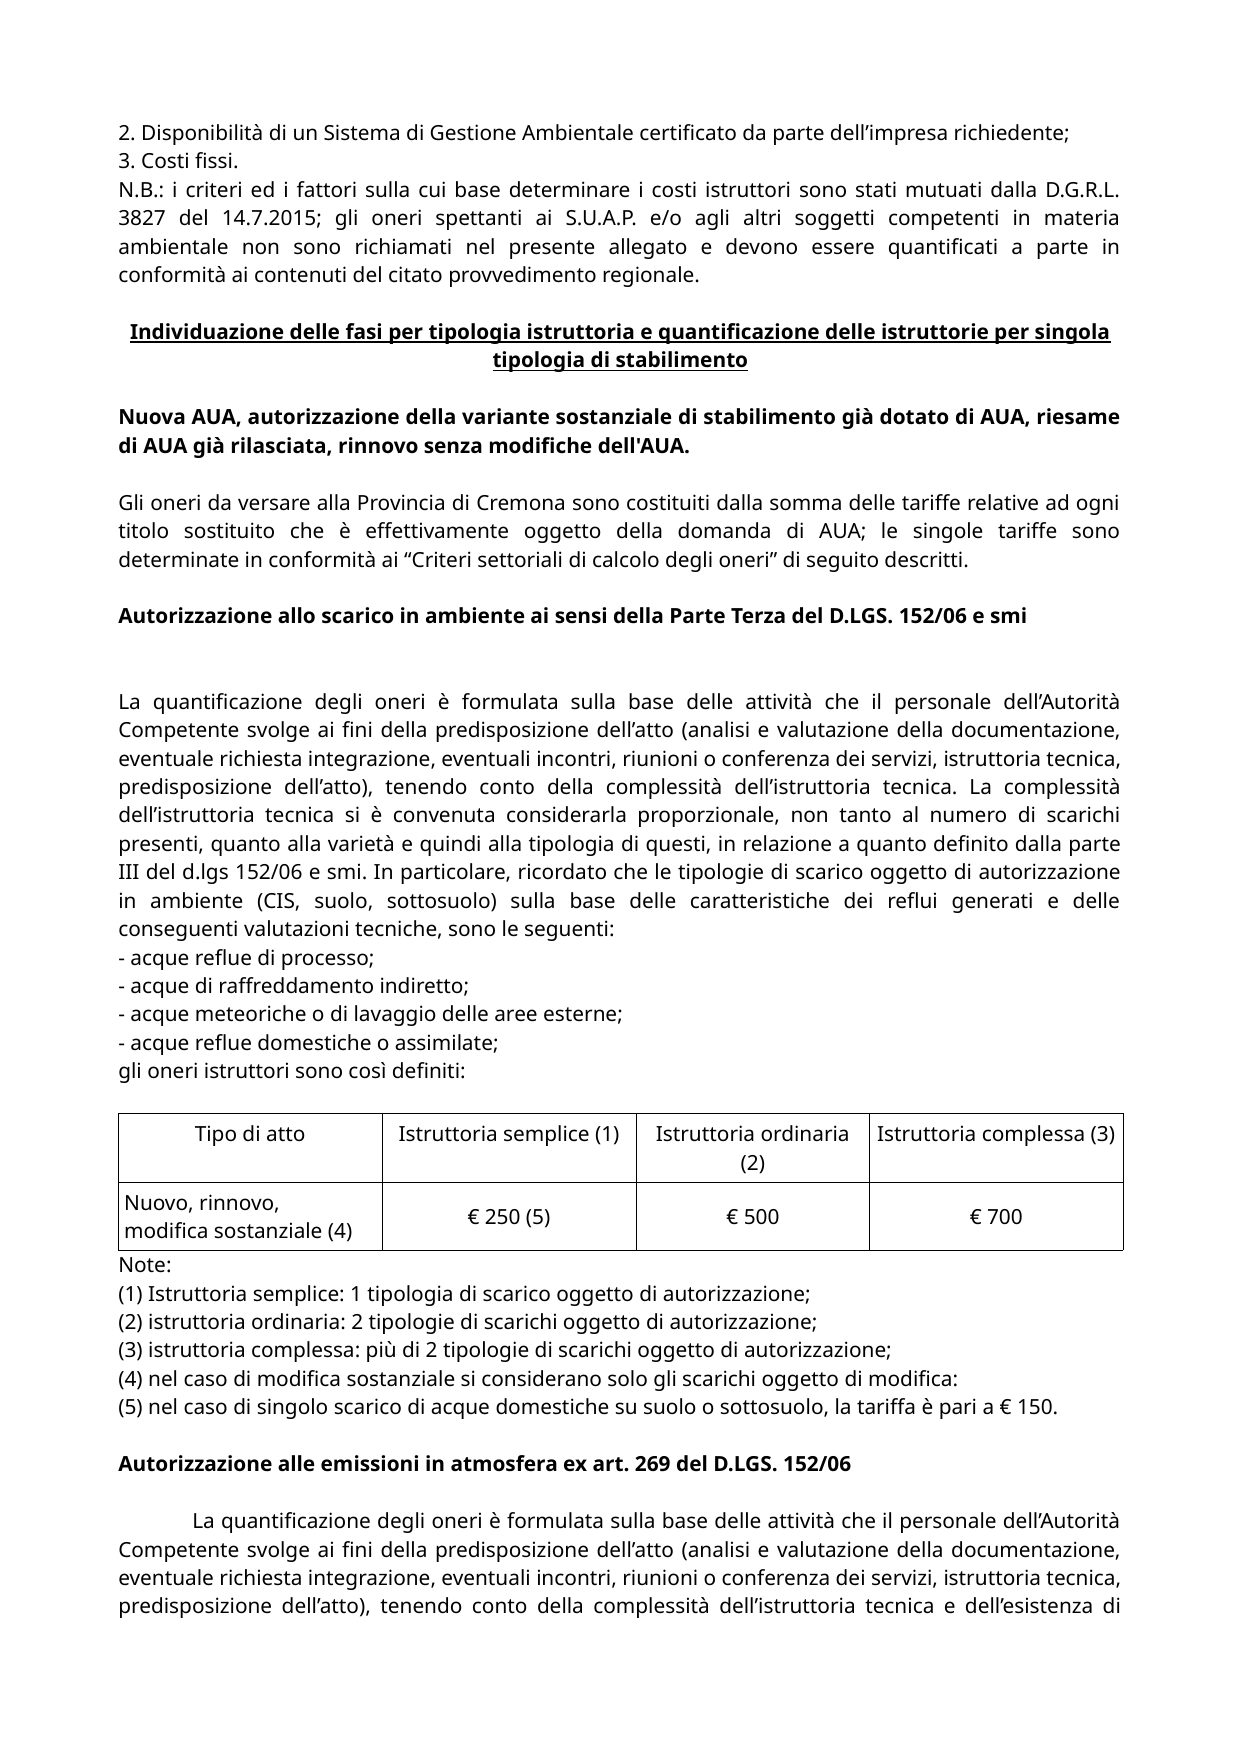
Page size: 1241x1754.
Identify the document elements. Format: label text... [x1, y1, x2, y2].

text La quantificazione degli oneri è formulata sulla base delle attività che il personale dell’Autorità Competente svolge ai fini della predisposizione dell’atto (analisi e valutazione della documentazione, eventuale richiesta integrazione, eventuali incontri, riunioni o conferenza dei servizi, istruttoria tecnica, predisposizione dell’atto), tenendo conto della complessità dell’istruttoria tecnica e dell’esistenza di [118, 1506, 1122, 1620]
text tipologia di stabilimento [118, 346, 1122, 374]
table_header Istruttoria ordinaria (2) [637, 1114, 869, 1182]
text - acque meteoriche o di lavaggio delle aree esterne; [118, 999, 1122, 1028]
table_cell € 500 [637, 1183, 869, 1250]
table_header Istruttoria complessa (3) [870, 1114, 1123, 1182]
text 3. Costi fissi. [118, 147, 1122, 175]
text (5) nel caso di singolo scarico di acque domestiche su suolo o sottosuolo, la tariffa è pari a € 150. [118, 1392, 1122, 1421]
text Note: [118, 1251, 1122, 1279]
text - acque reflue domestiche o assimilate; [118, 1028, 1122, 1056]
text - acque di raffreddamento indiretto; [118, 971, 1122, 999]
text Gli oneri da versare alla Provincia di Cremona sono costituiti dalla somma delle tariffe relative ad ogni titolo sostituito che è effettivamente oggetto della domanda di AUA; le singole tariffe sono determinate in conformità ai “Criteri settoriali di calcolo degli oneri” di seguito descritti. [118, 488, 1122, 573]
text Nuova AUA, autorizzazione della variante sostanziale di stabilimento già dotato di AUA, riesame di AUA già rilasciata, rinnovo senza modifiche dell'AUA. [118, 402, 1122, 459]
text (4) nel caso di modifica sostanziale si considerano solo gli scarichi oggetto di modifica: [118, 1364, 1122, 1392]
text - acque reflue di processo; [118, 943, 1122, 971]
table_cell € 250 (5) [383, 1183, 636, 1250]
table_header Tipo di atto [119, 1114, 382, 1182]
text Autorizzazione allo scarico in ambiente ai sensi della Parte Terza del D.LGS. 152/06 e smi [118, 602, 1122, 630]
text 2. Disponibilità di un Sistema di Gestione Ambientale certificato da parte dell’impresa richiedente; [118, 118, 1122, 147]
text N.B.: i criteri ed i fattori sulla cui base determinare i costi istruttori sono stati mutuati dalla D.G.R.L. 3827 del 14.7.2015; gli oneri spettanti ai S.U.A.P. e/o agli altri soggetti competenti in materia ambientale non sono richiamati nel presente allegato e devono essere quantificati a parte in conformità ai contenuti del citato provvedimento regionale. [118, 175, 1122, 289]
table_header Istruttoria semplice (1) [383, 1114, 636, 1182]
text (2) istruttoria ordinaria: 2 tipologie di scarichi oggetto di autorizzazione; [118, 1307, 1122, 1336]
table_cell Nuovo, rinnovo, modifica sostanziale (4) [119, 1183, 382, 1250]
text Individuazione delle fasi per tipologia istruttoria e quantificazione delle istruttorie per singola [118, 317, 1122, 346]
table_cell € 700 [870, 1183, 1123, 1250]
text (3) istruttoria complessa: più di 2 tipologie di scarichi oggetto di autorizzazione; [118, 1336, 1122, 1364]
text La quantificazione degli oneri è formulata sulla base delle attività che il personale dell’Autorità Competente svolge ai fini della predisposizione dell’atto (analisi e valutazione della documentazione, eventuale richiesta integrazione, eventuali incontri, riunioni o conferenza dei servizi, istruttoria tecnica, predisposizione dell’atto), tenendo conto della complessità dell’istruttoria tecnica. La complessità dell’istruttoria tecnica si è convenuta considerarla proporzionale, non tanto al numero di scarichi presenti, quanto alla varietà e quindi alla tipologia di questi, in relazione a quanto definito dalla parte III del d.lgs 152/06 e smi. In particolare, ricordato che le tipologie di scarico oggetto di autorizzazione in ambiente (CIS, suolo, sottosuolo) sulla base delle caratteristiche dei reflui generati e delle conseguenti valutazioni tecniche, sono le seguenti: [118, 687, 1122, 943]
text (1) Istruttoria semplice: 1 tipologia di scarico oggetto di autorizzazione; [118, 1279, 1122, 1307]
text gli oneri istruttori sono così definiti: [118, 1056, 1122, 1085]
text Autorizzazione alle emissioni in atmosfera ex art. 269 del D.LGS. 152/06 [118, 1449, 1122, 1478]
